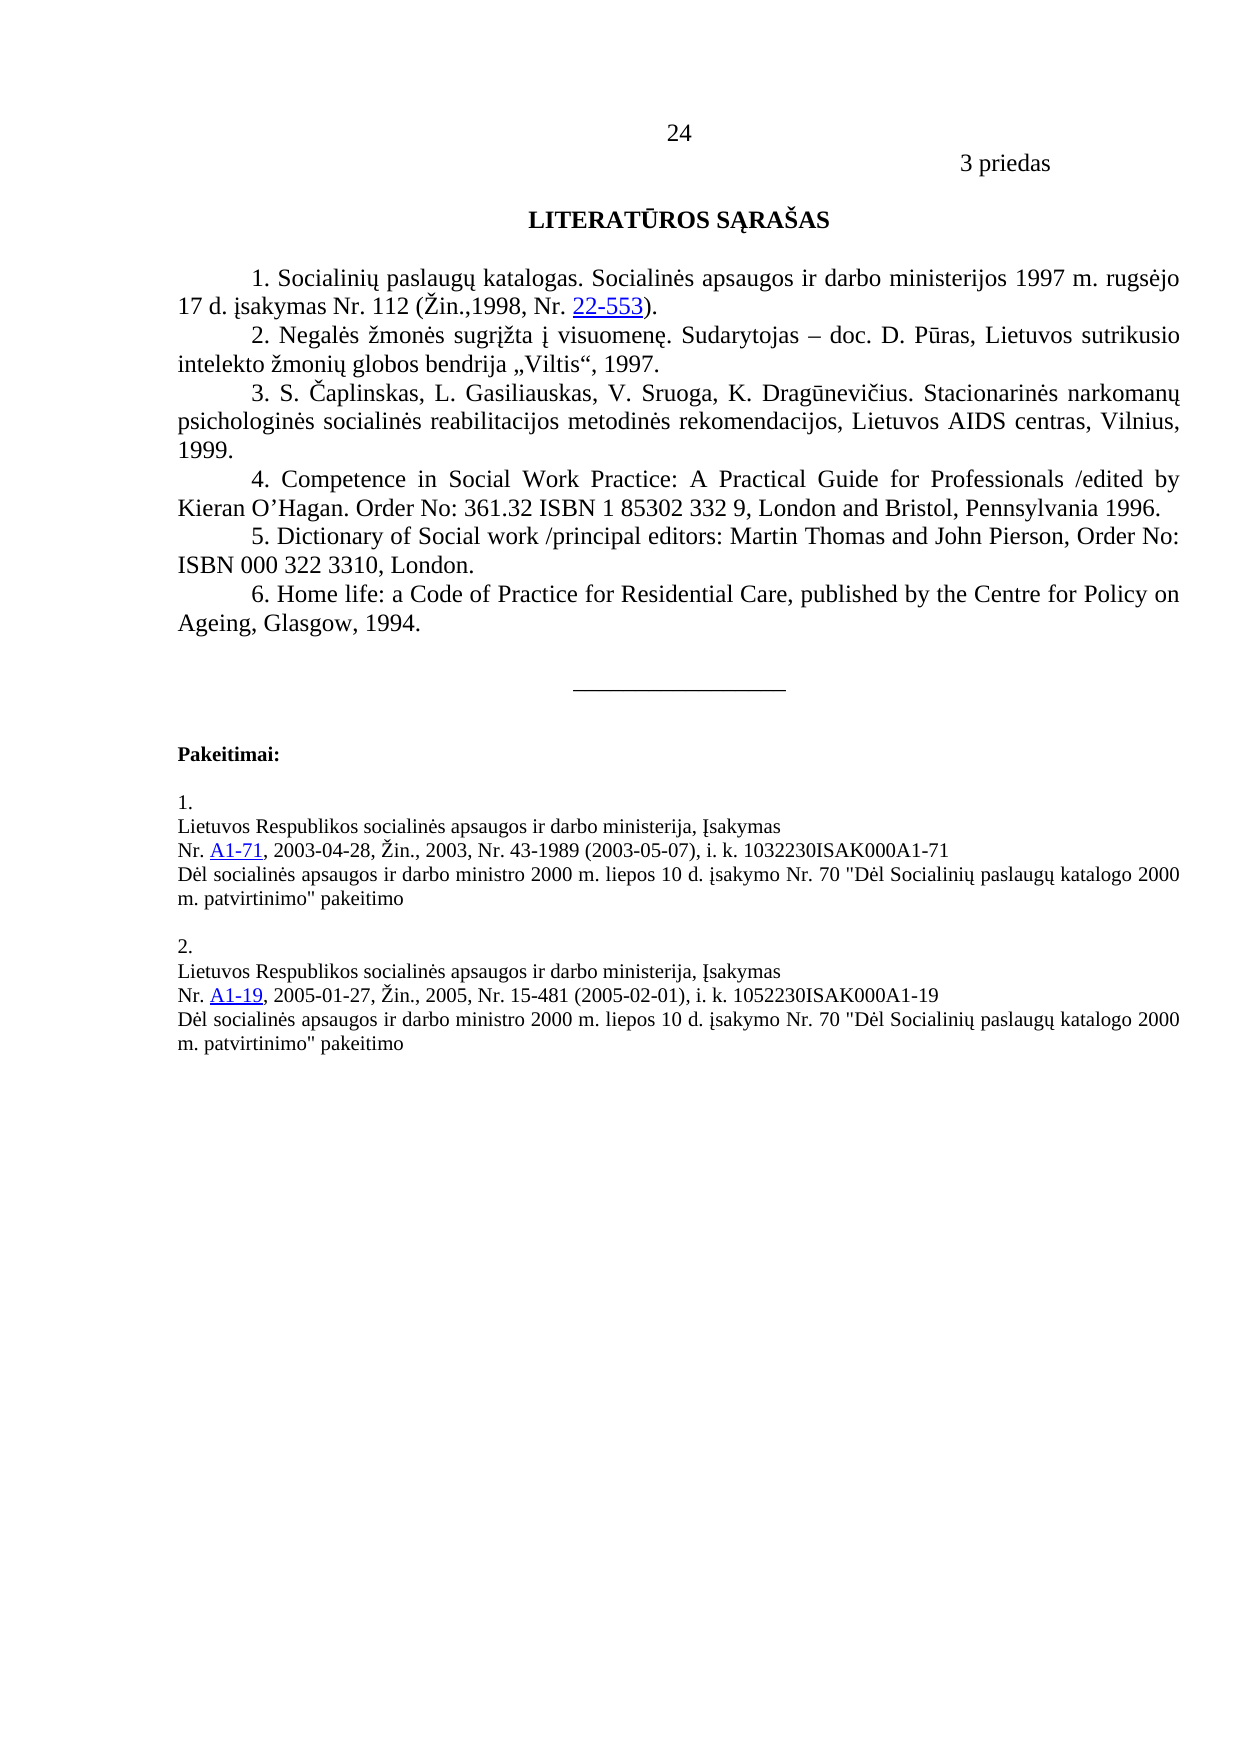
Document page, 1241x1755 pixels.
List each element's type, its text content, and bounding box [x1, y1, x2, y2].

text 4. Competence in Social Work Practice: A Practical Guide for Professionals /edited by Kieran O’Hagan. Order No: 361.32 ISBN 1 85302 332 9, London and Bristol, Pennsylvania 1996. [177, 464, 1181, 521]
text Pakeitimai: [177, 742, 1181, 766]
text Nr. A1-71, 2003-04-28, Žin., 2003, Nr. 43-1989 (2003-05-07), i. k. 1032230ISAK000A1-71 [177, 838, 1181, 862]
text Lietuvos Respublikos socialinės apsaugos ir darbo ministerija, Įsakymas [177, 814, 1181, 838]
text 1. Socialinių paslaugų katalogas. Socialinės apsaugos ir darbo ministerijos 1997 m. rugsėjo 17 d. įsakymas Nr. 112 (Žin.,1998, Nr. 22-553). [177, 263, 1181, 320]
text _________________ [177, 665, 1181, 694]
text Lietuvos Respublikos socialinės apsaugos ir darbo ministerija, Įsakymas [177, 958, 1181, 983]
text 1. [177, 790, 1181, 814]
text 2. [177, 934, 1181, 958]
text 3 priedas [960, 148, 1181, 176]
text Dėl socialinės apsaugos ir darbo ministro 2000 m. liepos 10 d. įsakymo Nr. 70 "Dėl Socialinių paslaugų katalogo 2000 m. patvirtinimo" pakeitimo [177, 862, 1181, 910]
text 5. Dictionary of Social work /principal editors: Martin Thomas and John Pierson, Order No: ISBN 000 322 3310, London. [177, 521, 1181, 579]
text 2. Negalės žmonės sugrįžta į visuomenę. Sudarytojas – doc. D. Pūras, Lietuvos sutrikusio intelekto žmonių globos bendrija „Viltis“, 1997. [177, 320, 1181, 378]
text Dėl socialinės apsaugos ir darbo ministro 2000 m. liepos 10 d. įsakymo Nr. 70 "Dėl Socialinių paslaugų katalogo 2000 m. patvirtinimo" pakeitimo [177, 1007, 1181, 1055]
text 3. S. Čaplinskas, L. Gasiliauskas, V. Sruoga, K. Dragūnevičius. Stacionarinės narkomanų psichologinės socialinės reabilitacijos metodinės rekomendacijos, Lietuvos AIDS centras, Vilnius, 1999. [177, 378, 1181, 464]
text Nr. A1-19, 2005-01-27, Žin., 2005, Nr. 15-481 (2005-02-01), i. k. 1052230ISAK000A1-19 [177, 983, 1181, 1007]
text 6. Home life: a Code of Practice for Residential Care, published by the Centre for Policy on Ageing, Glasgow, 1994. [177, 579, 1181, 636]
text LITERATŪROS SĄRAŠAS [177, 205, 1181, 234]
